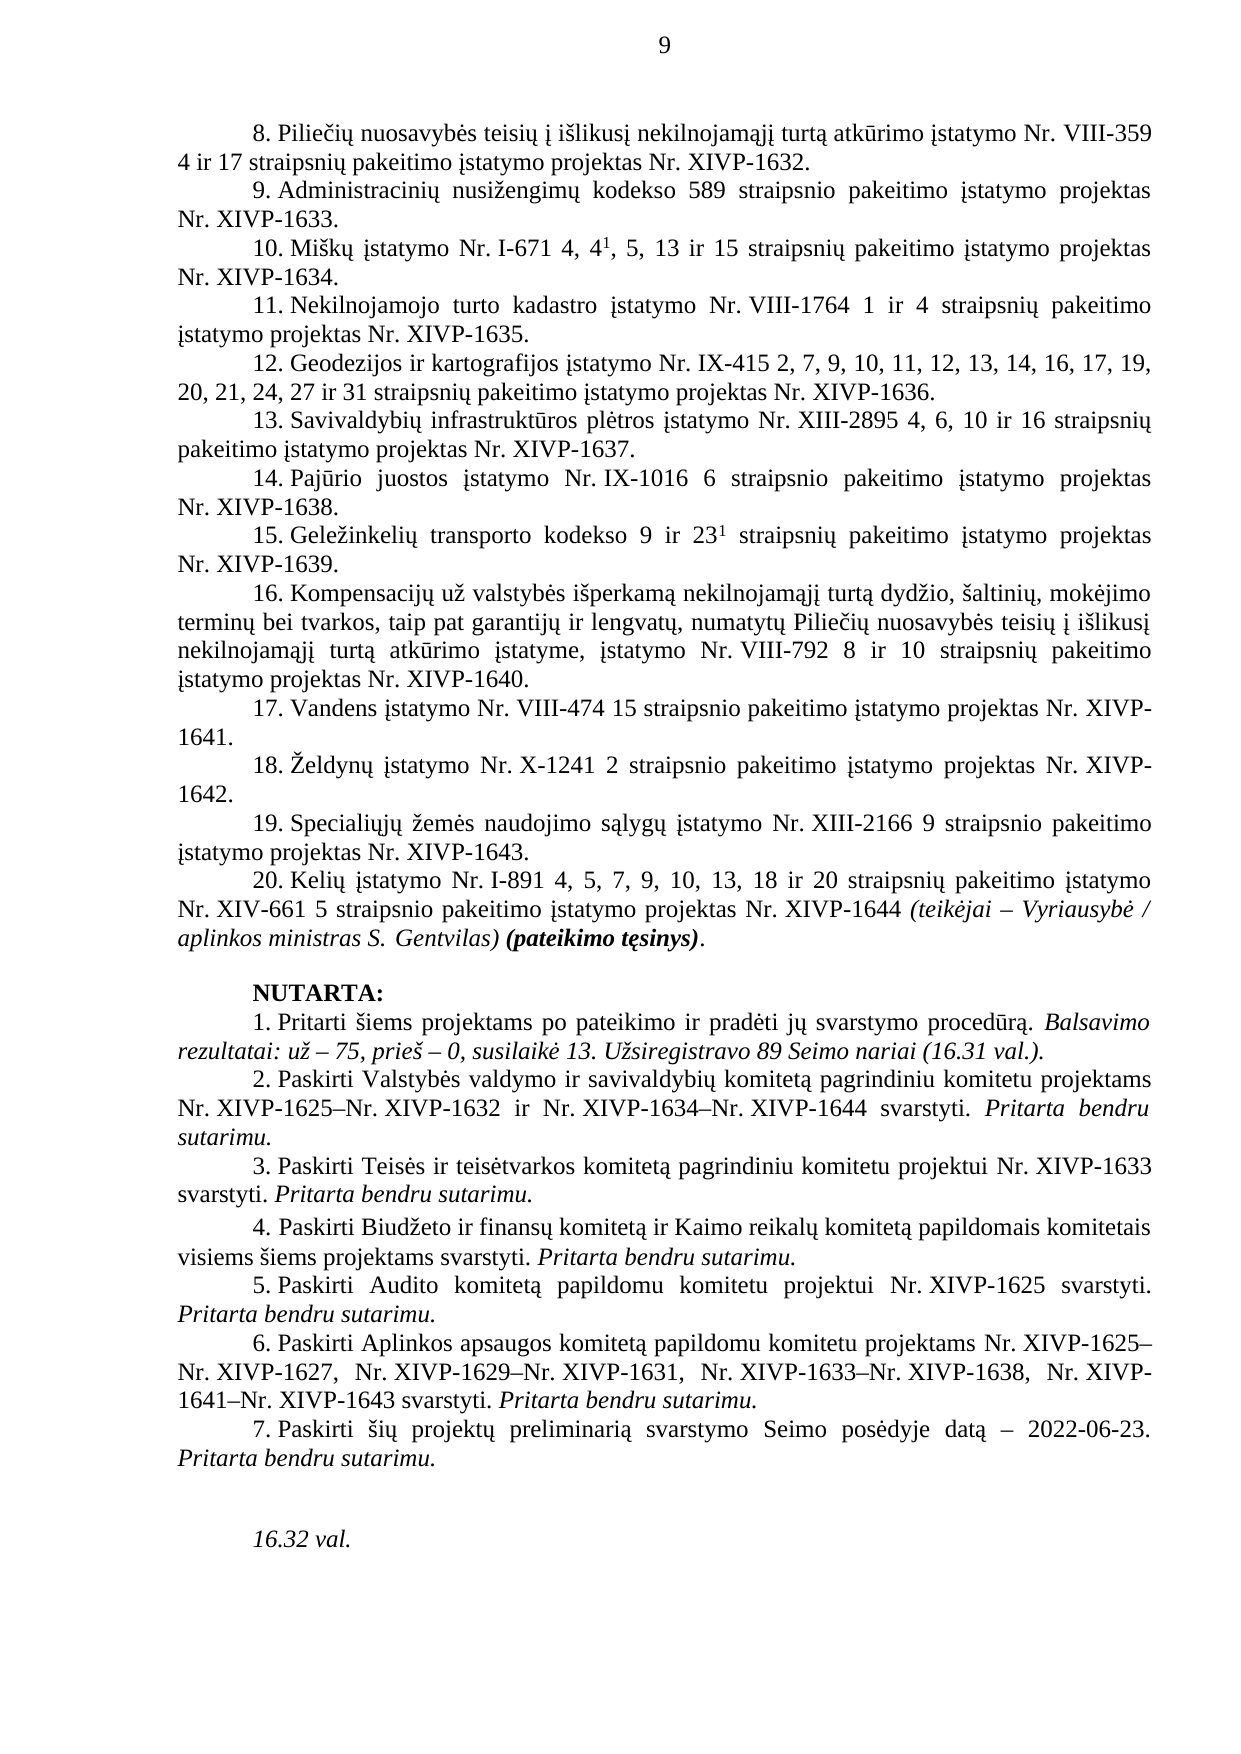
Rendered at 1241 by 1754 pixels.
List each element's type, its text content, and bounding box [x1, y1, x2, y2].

text 14. Pajūrio juostos įstatymo Nr. IX-1016 6 straipsnio pakeitimo įstatymo projektas Nr. XIVP-1638. [177, 463, 1152, 521]
text 11. Nekilnojamojo turto kadastro įstatymo Nr. VIII-1764 1 ir 4 straipsnių pakeitimo įstatymo projektas Nr. XIVP-1635. [177, 291, 1152, 348]
text 5. Paskirti Audito komitetą papildomu komitetu projektui Nr. XIVP-1625 svarstyti. Pritarta bendru sutarimu. [177, 1271, 1152, 1328]
text 13. Savivaldybių infrastruktūros plėtros įstatymo Nr. XIII-2895 4, 6, 10 ir 16 straipsnių pakeitimo įstatymo projektas Nr. XIVP-1637. [177, 406, 1152, 463]
text 16.32 val. [177, 1524, 1152, 1553]
text 3. Paskirti Teisės ir teisėtvarkos komitetą pagrindiniu komitetu projektui Nr. XIVP-1633 svarstyti. Pritarta bendru sutarimu. [177, 1151, 1152, 1208]
text 10. Miškų įstatymo Nr. I-671 4, 41, 5, 13 ir 15 straipsnių pakeitimo įstatymo projektas Nr. XIVP-1634. [177, 233, 1152, 291]
text 18. Želdynų įstatymo Nr. X-1241 2 straipsnio pakeitimo įstatymo projektas Nr. XIVP-1642. [177, 751, 1152, 808]
text 2. Paskirti Valstybės valdymo ir savivaldybių komitetą pagrindiniu komitetu projektams Nr. XIVP-1625–Nr. XIVP-1632 ir Nr. XIVP-1634–Nr. XIVP-1644 svarstyti. Pritarta bendru sutarimu. [177, 1064, 1152, 1151]
text 12. Geodezijos ir kartografijos įstatymo Nr. IX-415 2, 7, 9, 10, 11, 12, 13, 14, 16, 17, 19, 20, 21, 24, 27 ir 31 straipsnių pakeitimo įstatymo projektas Nr. XIVP-1636. [177, 348, 1152, 406]
text 19. Specialiųjų žemės naudojimo sąlygų įstatymo Nr. XIII-2166 9 straipsnio pakeitimo įstatymo projektas Nr. XIVP-1643. [177, 808, 1152, 866]
text 8. Piliečių nuosavybės teisių į išlikusį nekilnojamąjį turtą atkūrimo įstatymo Nr. VIII-359 4 ir 17 straipsnių pakeitimo įstatymo projektas Nr. XIVP-1632. [177, 118, 1152, 176]
text 20. Kelių įstatymo Nr. I-891 4, 5, 7, 9, 10, 13, 18 ir 20 straipsnių pakeitimo įstatymo Nr. XIV-661 5 straipsnio pakeitimo įstatymo projektas Nr. XIVP-1644 (teikėjai – Vyriausybė / aplinkos ministras S. Gentvilas) (pateikimo tęsinys). [177, 866, 1152, 952]
text 7. Paskirti šių projektų preliminarią svarstymo Seimo posėdyje datą – 2022-06-23. Pritarta bendru sutarimu. [177, 1414, 1152, 1472]
text 17. Vandens įstatymo Nr. VIII-474 15 straipsnio pakeitimo įstatymo projektas Nr. XIVP-1641. [177, 693, 1152, 751]
text 16. Kompensacijų už valstybės išperkamą nekilnojamąjį turtą dydžio, šaltinių, mokėjimo terminų bei tvarkos, taip pat garantijų ir lengvatų, numatytų Piliečių nuosavybės teisių į išlikusį nekilnojamąjį turtą atkūrimo įstatyme, įstatymo Nr. VIII-792 8 ir 10 straipsnių pakeitimo įstatymo projektas Nr. XIVP-1640. [177, 578, 1152, 693]
text 6. Paskirti Aplinkos apsaugos komitetą papildomu komitetu projektams Nr. XIVP-1625–Nr. XIVP-1627, Nr. XIVP-1629–Nr. XIVP-1631, Nr. XIVP-1633–Nr. XIVP-1638, Nr. XIVP-1641–Nr. XIVP-1643 svarstyti. Pritarta bendru sutarimu. [177, 1328, 1152, 1414]
text 15. Geležinkelių transporto kodekso 9 ir 231 straipsnių pakeitimo įstatymo projektas Nr. XIVP-1639. [177, 521, 1152, 578]
text 9. Administracinių nusižengimų kodekso 589 straipsnio pakeitimo įstatymo projektas Nr. XIVP-1633. [177, 176, 1152, 233]
text 4. Paskirti Biudžeto ir finansų komitetą ir Kaimo reikalų komitetą papildomais komitetais visiems šiems projektams svarstyti. Pritarta bendru sutarimu. [177, 1208, 1152, 1271]
text NUTARTA: [177, 978, 1152, 1007]
text 1. Pritarti šiems projektams po pateikimo ir pradėti jų svarstymo procedūrą. Balsavimo rezultatai: už – 75, prieš – 0, susilaikė 13. Užsiregistravo 89 Seimo nariai (16.31 val.). [177, 1007, 1152, 1064]
